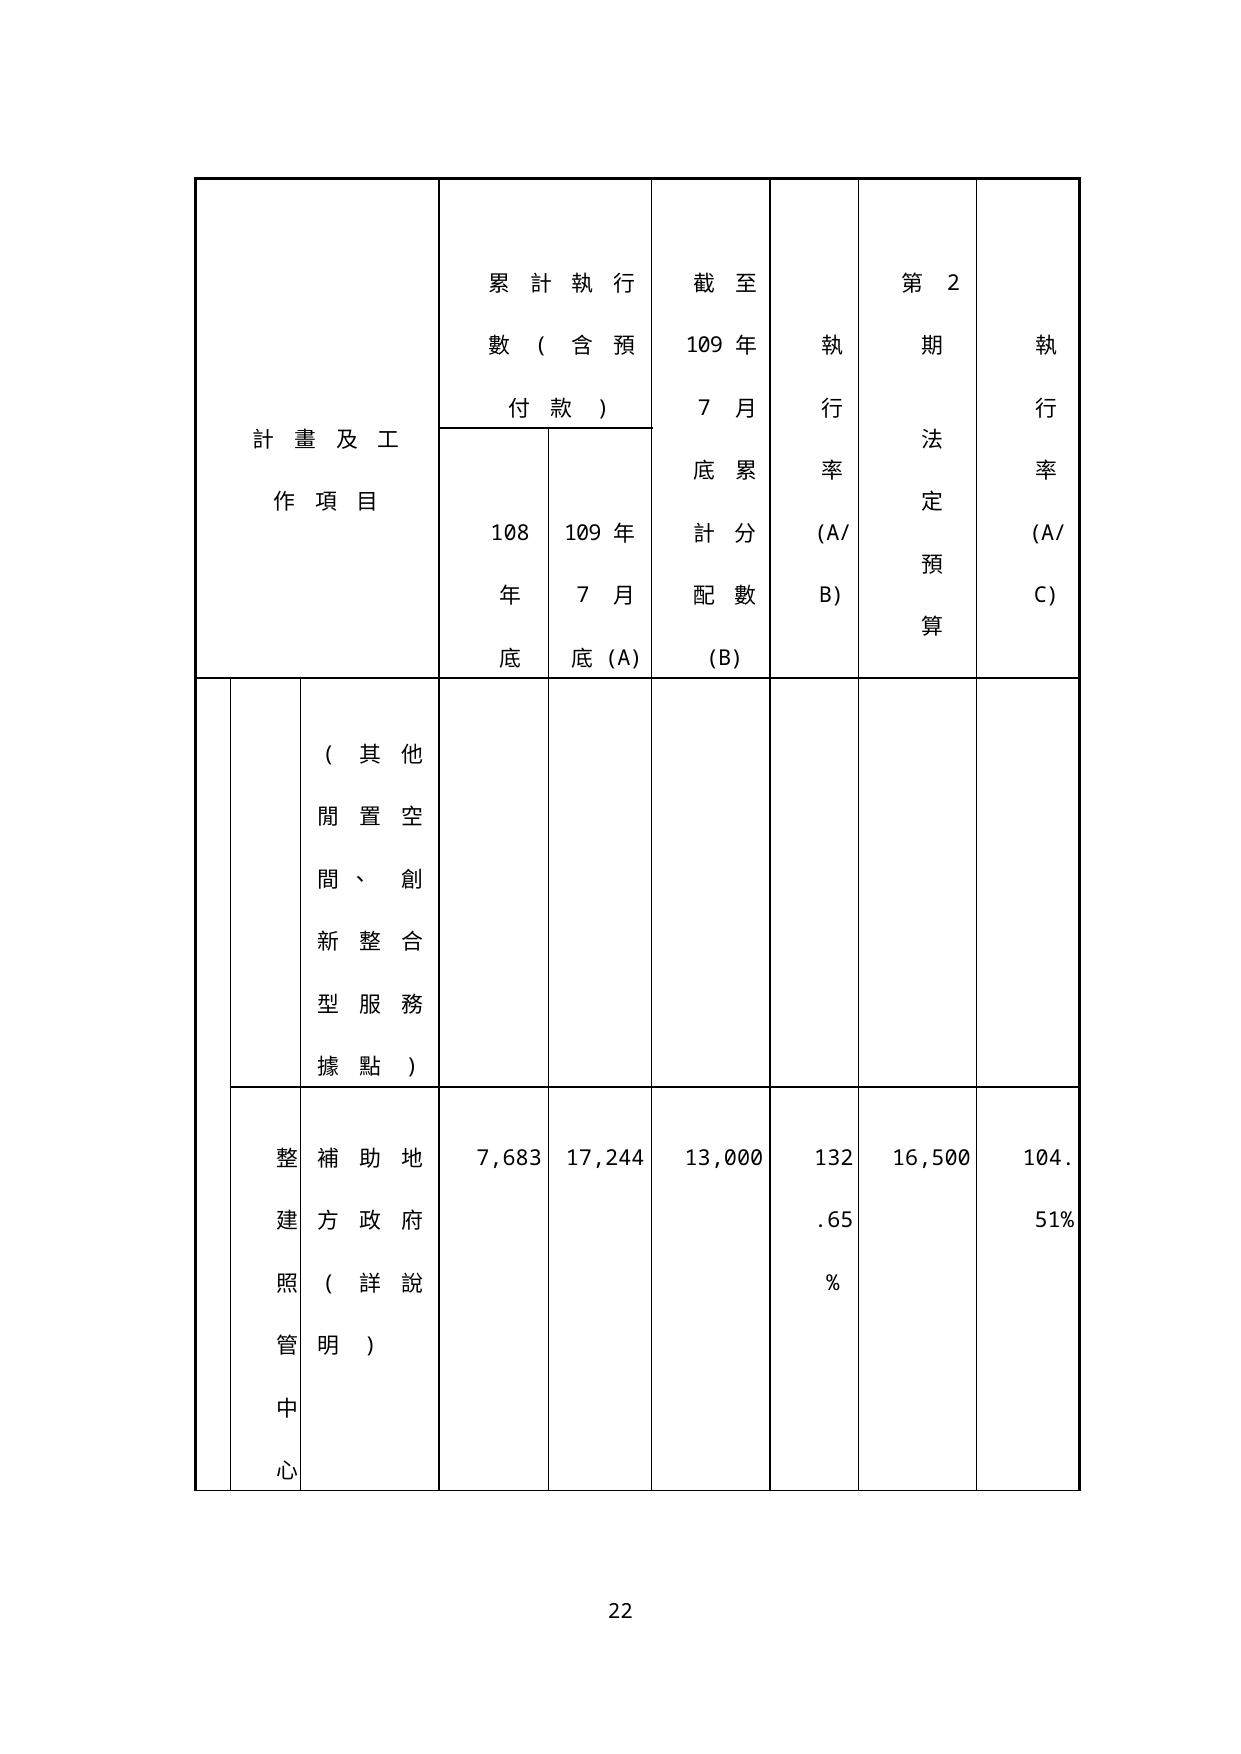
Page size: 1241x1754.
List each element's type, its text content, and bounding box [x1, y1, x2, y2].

table_header 累計執行數(含預付款) [440, 180, 651, 427]
table_cell 補助地方政府 (詳說明) [301, 1088, 438, 1490]
table_cell 109年7月底(A) [549, 429, 651, 677]
table_header 截至109年7月底累計分配數(B) [652, 180, 769, 677]
table_cell [977, 679, 1078, 1086]
table_header 執行率(A/B) [771, 180, 858, 677]
table_cell 7,683 [440, 1088, 548, 1490]
table_cell [231, 679, 300, 1086]
table_cell 104.51% [977, 1088, 1078, 1490]
table_cell 108年底 [440, 429, 548, 677]
table_cell 13,000 [652, 1088, 769, 1490]
table_cell 16,500 [859, 1088, 976, 1490]
table_cell [652, 679, 769, 1086]
table_header 計畫及工作項目 [197, 180, 438, 677]
table_cell 2,357,124 [859, 679, 976, 1086]
table_cell (其他閒置空間、創新整合型服務據點) [301, 679, 438, 1086]
table_cell 整建照管中心 [231, 1088, 300, 1490]
table_cell [549, 679, 651, 1086]
table_cell [771, 679, 858, 1086]
table_header 執行率(A/C) [977, 180, 1078, 677]
table_cell 132.65% [771, 1088, 858, 1490]
table_cell [440, 679, 548, 1086]
table_header 第2期 法定預算數(C) [859, 180, 976, 677]
table_cell 整建長照衛福據點計畫 [197, 679, 230, 1490]
table_cell 17,244 [549, 1088, 651, 1490]
